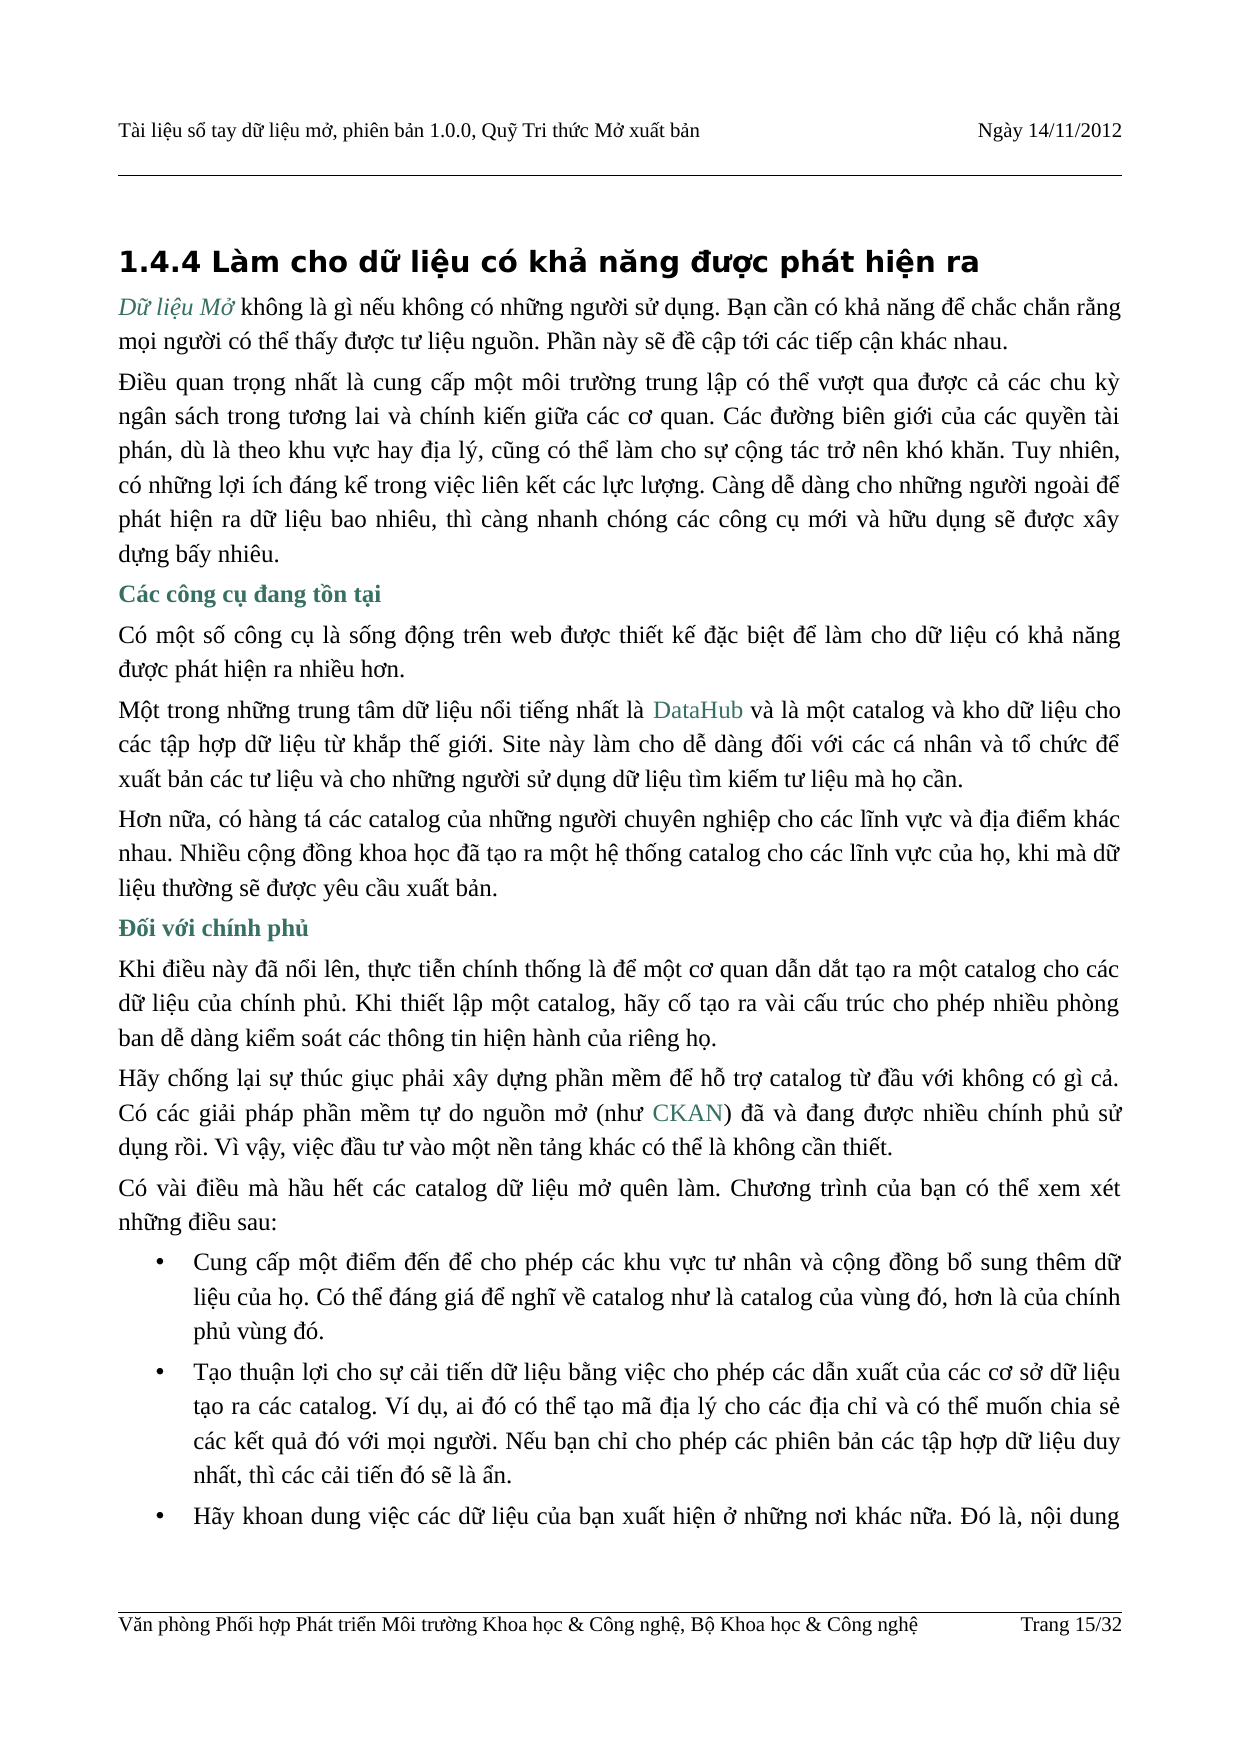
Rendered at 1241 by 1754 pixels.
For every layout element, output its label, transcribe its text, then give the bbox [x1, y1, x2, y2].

text Hãy chống lại sự thúc giục phải xây dựng phần mềm để hỗ trợ catalog từ đầu với không có gì cả. Có các giải pháp phần mềm tự do nguồn mở (như CKAN) đã và đang được nhiều chính phủ sử dụng rồi. Vì vậy, việc đầu tư vào một nền tảng khác có thể là không cần thiết. [118, 1063, 1122, 1161]
list Cung cấp một điểm đến để cho phép các khu vực tư nhân và cộng đồng bổ sung thêm dữ liệu của họ. Có thể đáng giá để nghĩ về catalog như là catalog của vùng đó, hơn là của chính phủ vùng đó. [156, 1247, 1122, 1345]
text Có một số công cụ là sống động trên web được thiết kế đặc biệt để làm cho dữ liệu có khả năng được phát hiện ra nhiều hơn. [118, 620, 1122, 683]
list Tạo thuận lợi cho sự cải tiến dữ liệu bằng việc cho phép các dẫn xuất của các cơ sở dữ liệu tạo ra các catalog. Ví dụ, ai đó có thể tạo mã địa lý cho các địa chỉ và có thể muốn chia sẻ các kết quả đó với mọi người. Nếu bạn chỉ cho phép các phiên bản các tập hợp dữ liệu duy nhất, thì các cải tiến đó sẽ là ẩn. [156, 1357, 1122, 1489]
text Đối với chính phủ [118, 913, 1122, 942]
text Hơn nữa, có hàng tá các catalog của những người chuyên nghiệp cho các lĩnh vực và địa điểm khác nhau. Nhiều cộng đồng khoa học đã tạo ra một hệ thống catalog cho các lĩnh vực của họ, khi mà dữ liệu thường sẽ được yêu cầu xuất bản. [118, 804, 1122, 902]
subtitle 1.4.4 Làm cho dữ liệu có khả năng được phát hiện ra [118, 245, 1122, 279]
list Hãy khoan dung việc các dữ liệu của bạn xuất hiện ở những nơi khác nữa. Đó là, nội dung [156, 1501, 1122, 1529]
text Điều quan trọng nhất là cung cấp một môi trường trung lập có thể vượt qua được cả các chu kỳ ngân sách trong tương lai và chính kiến giữa các cơ quan. Các đường biên giới của các quyền tài phán, dù là theo khu vực hay địa lý, cũng có thể làm cho sự cộng tác trở nên khó khăn. Tuy nhiên, có những lợi ích đáng kể trong việc liên kết các lực lượng. Càng dễ dàng cho những người ngoài để phát hiện ra dữ liệu bao nhiêu, thì càng nhanh chóng các công cụ mới và hữu dụng sẽ được xây dựng bấy nhiêu. [118, 367, 1122, 568]
text Các công cụ đang tồn tại [118, 579, 1122, 608]
text Một trong những trung tâm dữ liệu nổi tiếng nhất là DataHub và là một catalog và kho dữ liệu cho các tập hợp dữ liệu từ khắp thế giới. Site này làm cho dễ dàng đối với các cá nhân và tổ chức để xuất bản các tư liệu và cho những người sử dụng dữ liệu tìm kiếm tư liệu mà họ cần. [118, 695, 1122, 792]
text Khi điều này đã nổi lên, thực tiễn chính thống là để một cơ quan dẫn dắt tạo ra một catalog cho các dữ liệu của chính phủ. Khi thiết lập một catalog, hãy cố tạo ra vài cấu trúc cho phép nhiều phòng ban dễ dàng kiểm soát các thông tin hiện hành của riêng họ. [118, 954, 1122, 1052]
text Dữ liệu Mở không là gì nếu không có những người sử dụng. Bạn cần có khả năng để chắc chắn rằng mọi người có thể thấy được tư liệu nguồn. Phần này sẽ đề cập tới các tiếp cận khác nhau. [118, 292, 1122, 355]
text Có vài điều mà hầu hết các catalog dữ liệu mở quên làm. Chương trình của bạn có thể xem xét những điều sau: [118, 1173, 1122, 1236]
